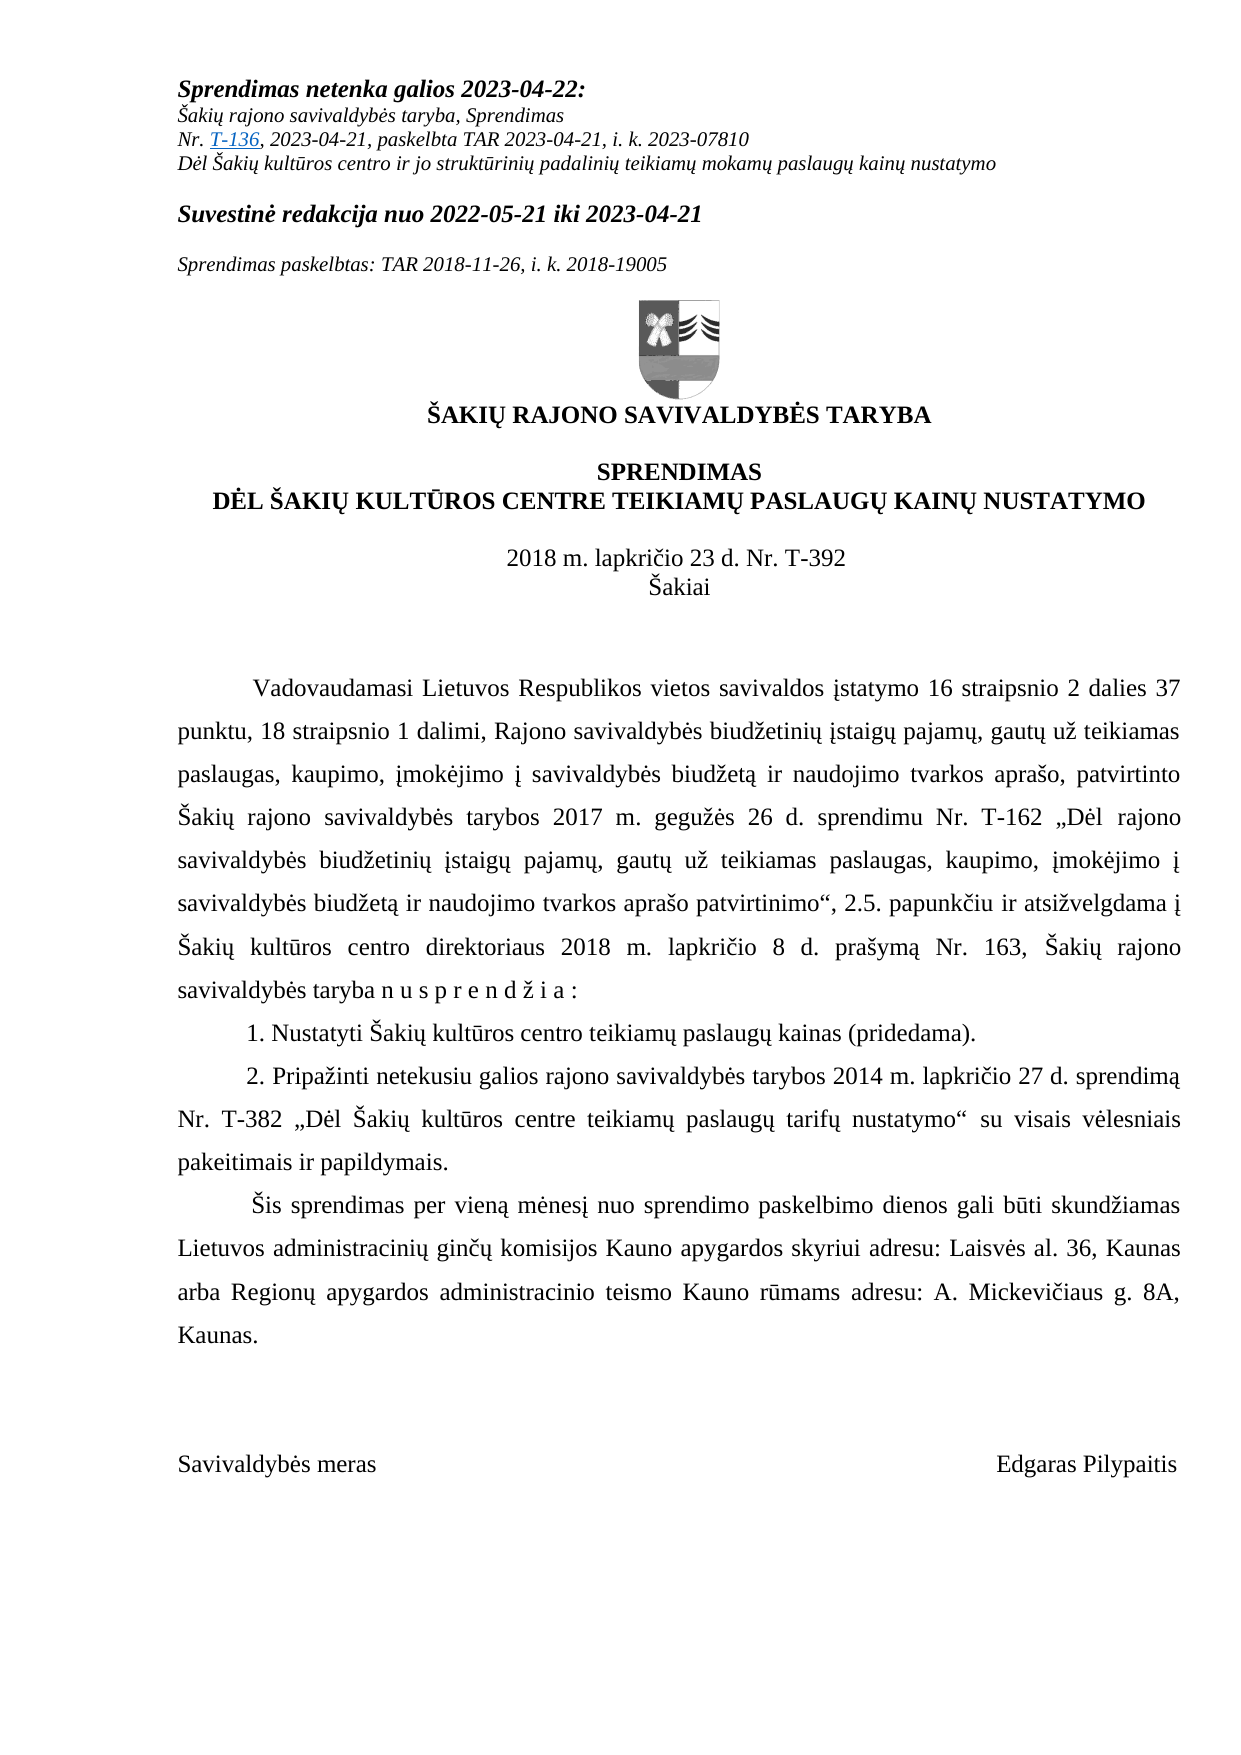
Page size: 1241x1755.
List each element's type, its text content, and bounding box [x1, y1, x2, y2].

text 1. Nustatyti Šakių kultūros centro teikiamų paslaugų kainas (pridedama). [177, 1018, 1181, 1047]
text Sprendimas netenka galios 2023-04-22: [177, 74, 1181, 103]
text Šakių rajono savivaldybės taryba, Sprendimas [177, 103, 1181, 127]
text Šis sprendimas per vieną mėnesį nuo sprendimo paskelbimo dienos gali būti skundžiamas Lietuvos administracinių ginčų komisijos Kauno apygardos skyriui adresu: Laisvės al. 36, Kaunas arba Regionų apygardos administracinio teismo Kauno rūmams adresu: A. Mickevičiaus g. 8A, Kaunas. [177, 1190, 1181, 1348]
text Nr. T-136, 2023-04-21, paskelbta TAR 2023-04-21, i. k. 2023-07810 [177, 127, 1181, 151]
text Suvestinė redakcija nuo 2022-05-21 iki 2023-04-21 [177, 199, 1181, 228]
text Vadovaudamasi Lietuvos Respublikos vietos savivaldos įstatymo 16 straipsnio 2 dalies 37 punktu, 18 straipsnio 1 dalimi, Rajono savivaldybės biudžetinių įstaigų pajamų, gautų už teikiamas paslaugas, kaupimo, įmokėjimo į savivaldybės biudžetą ir naudojimo tvarkos aprašo, patvirtinto Šakių rajono savivaldybės tarybos 2017 m. gegužės 26 d. sprendimu Nr. T-162 „Dėl rajono savivaldybės biudžetinių įstaigų pajamų, gautų už teikiamas paslaugas, kaupimo, įmokėjimo į savivaldybės biudžetą ir naudojimo tvarkos aprašo patvirtinimo“, 2.5. papunkčiu ir atsižvelgdama į Šakių kultūros centro direktoriaus 2018 m. lapkričio 8 d. prašymą Nr. 163, Šakių rajono savivaldybės taryba nusprendžia: [177, 673, 1181, 1003]
text Savivaldybės meras Edgaras Pilypaitis [177, 1449, 1181, 1478]
text ŠAKIŲ RAJONO SAVIVALDYBĖS TARYBA [177, 400, 1181, 428]
text 2. Pripažinti netekusiu galios rajono savivaldybės tarybos 2014 m. lapkričio 27 d. sprendimą Nr. T-382 „Dėl Šakių kultūros centre teikiamų paslaugų tarifų nustatymo“ su visais vėlesniais pakeitimais ir papildymais. [177, 1061, 1181, 1176]
text 2018 m. lapkričio 23 d. Nr. T-392 [177, 543, 1181, 572]
text Šakiai [177, 572, 1181, 601]
subtitle SPRENDIMAS [177, 457, 1181, 486]
text Dėl ŠAKIŲ KULTŪROS CENTRE TEIKIAMų PASLAUGų kainų NUSTATYMO [177, 486, 1181, 515]
text Dėl Šakių kultūros centro ir jo struktūrinių padalinių teikiamų mokamų paslaugų kainų nustatymo [177, 151, 1181, 175]
text Sprendimas paskelbtas: TAR 2018-11-26, i. k. 2018-19005 [177, 252, 1181, 276]
